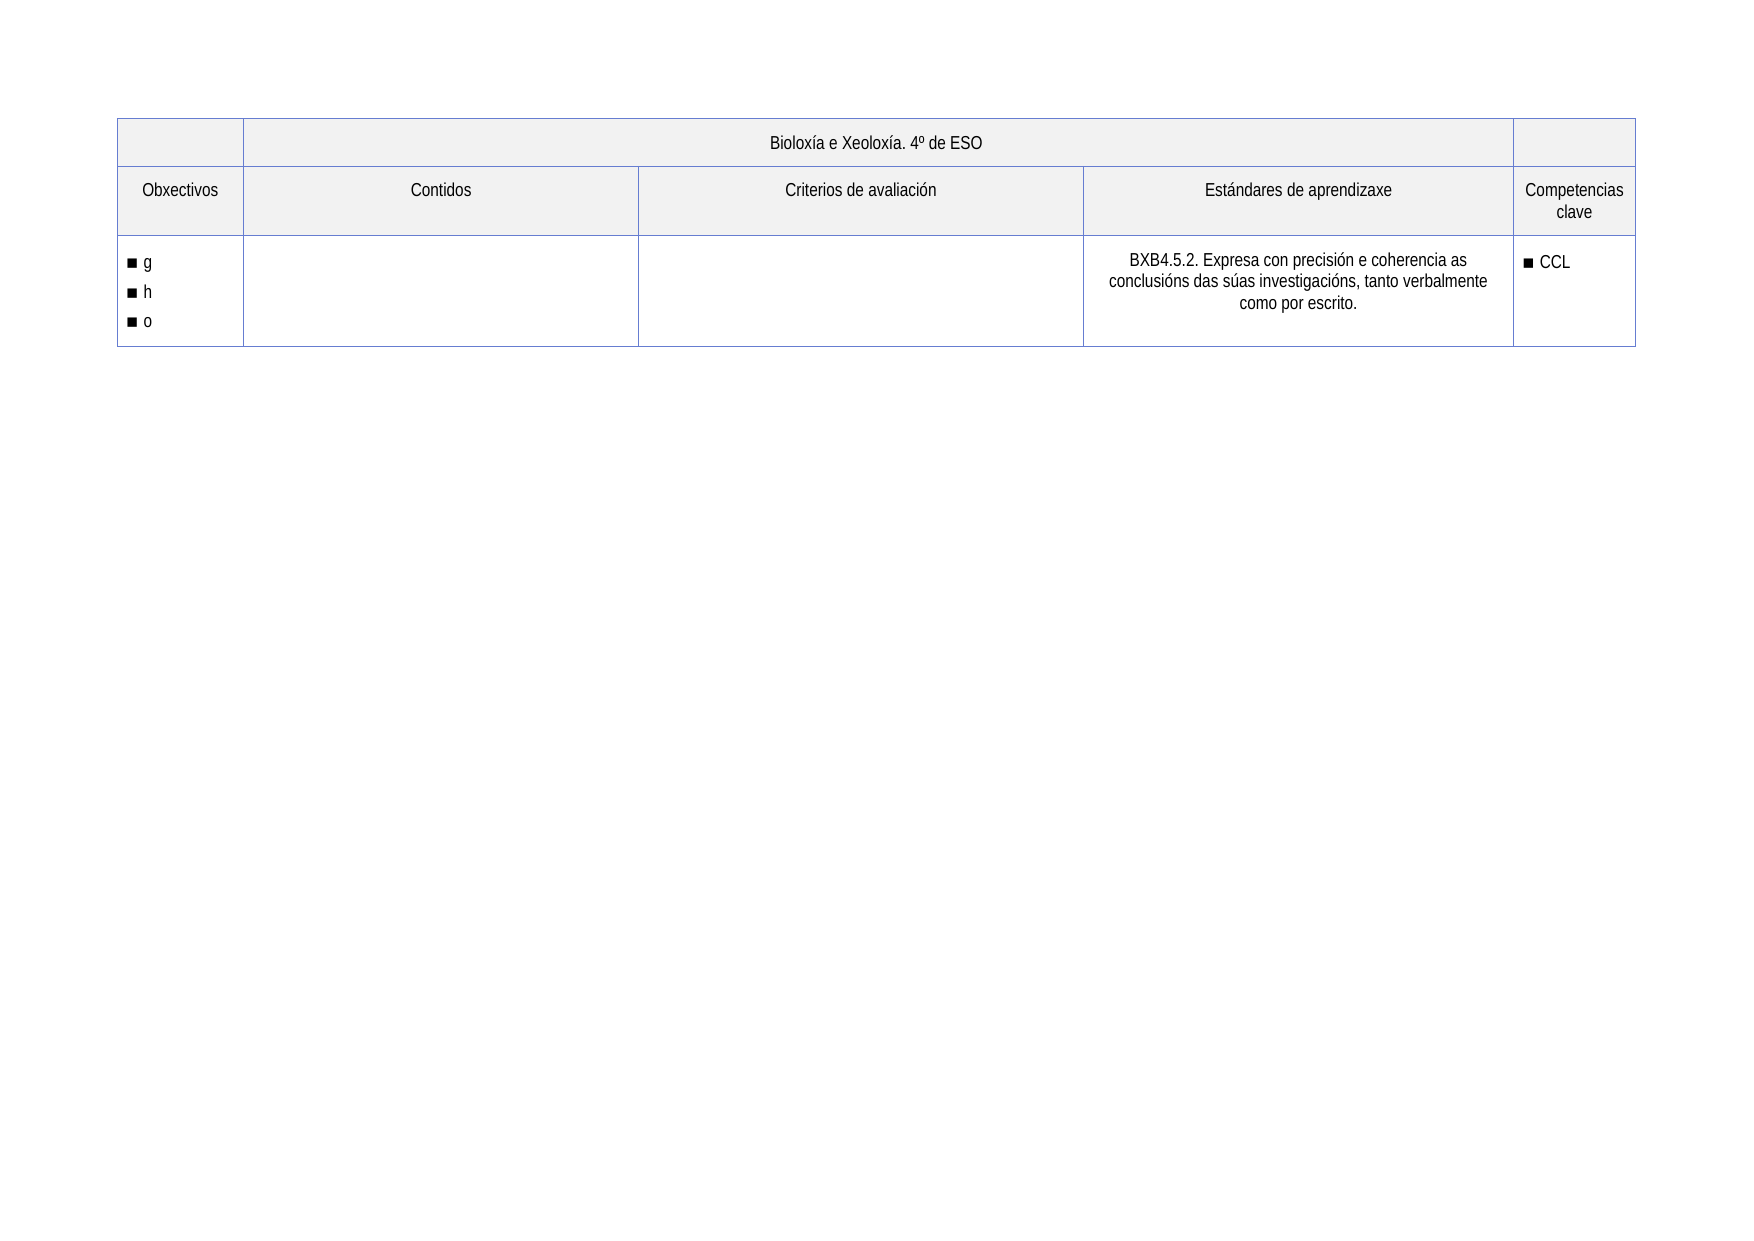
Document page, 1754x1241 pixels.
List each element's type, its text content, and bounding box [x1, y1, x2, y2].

table_cell Obxectivos [118, 167, 243, 235]
table_cell Contidos [244, 167, 638, 235]
table_cell CCL [1514, 236, 1635, 346]
table_header [118, 119, 243, 166]
table_cell Criterios de avaliación [639, 167, 1083, 235]
table_cell [639, 236, 1083, 346]
table_cell Estándares de aprendizaxe [1084, 167, 1513, 235]
table_cell [244, 236, 638, 346]
table_cell a b d e g h o [118, 236, 243, 346]
table_cell Competencias clave [1514, 167, 1635, 235]
table_cell BXB4.5.2. Expresa con precisión e coherencia as conclusións das súas investigacións, tanto verbalmente como por escrito. [1084, 236, 1513, 346]
table_header Bioloxía e Xeoloxía. 4º de ESO [244, 119, 1513, 166]
table_header [1514, 119, 1635, 166]
